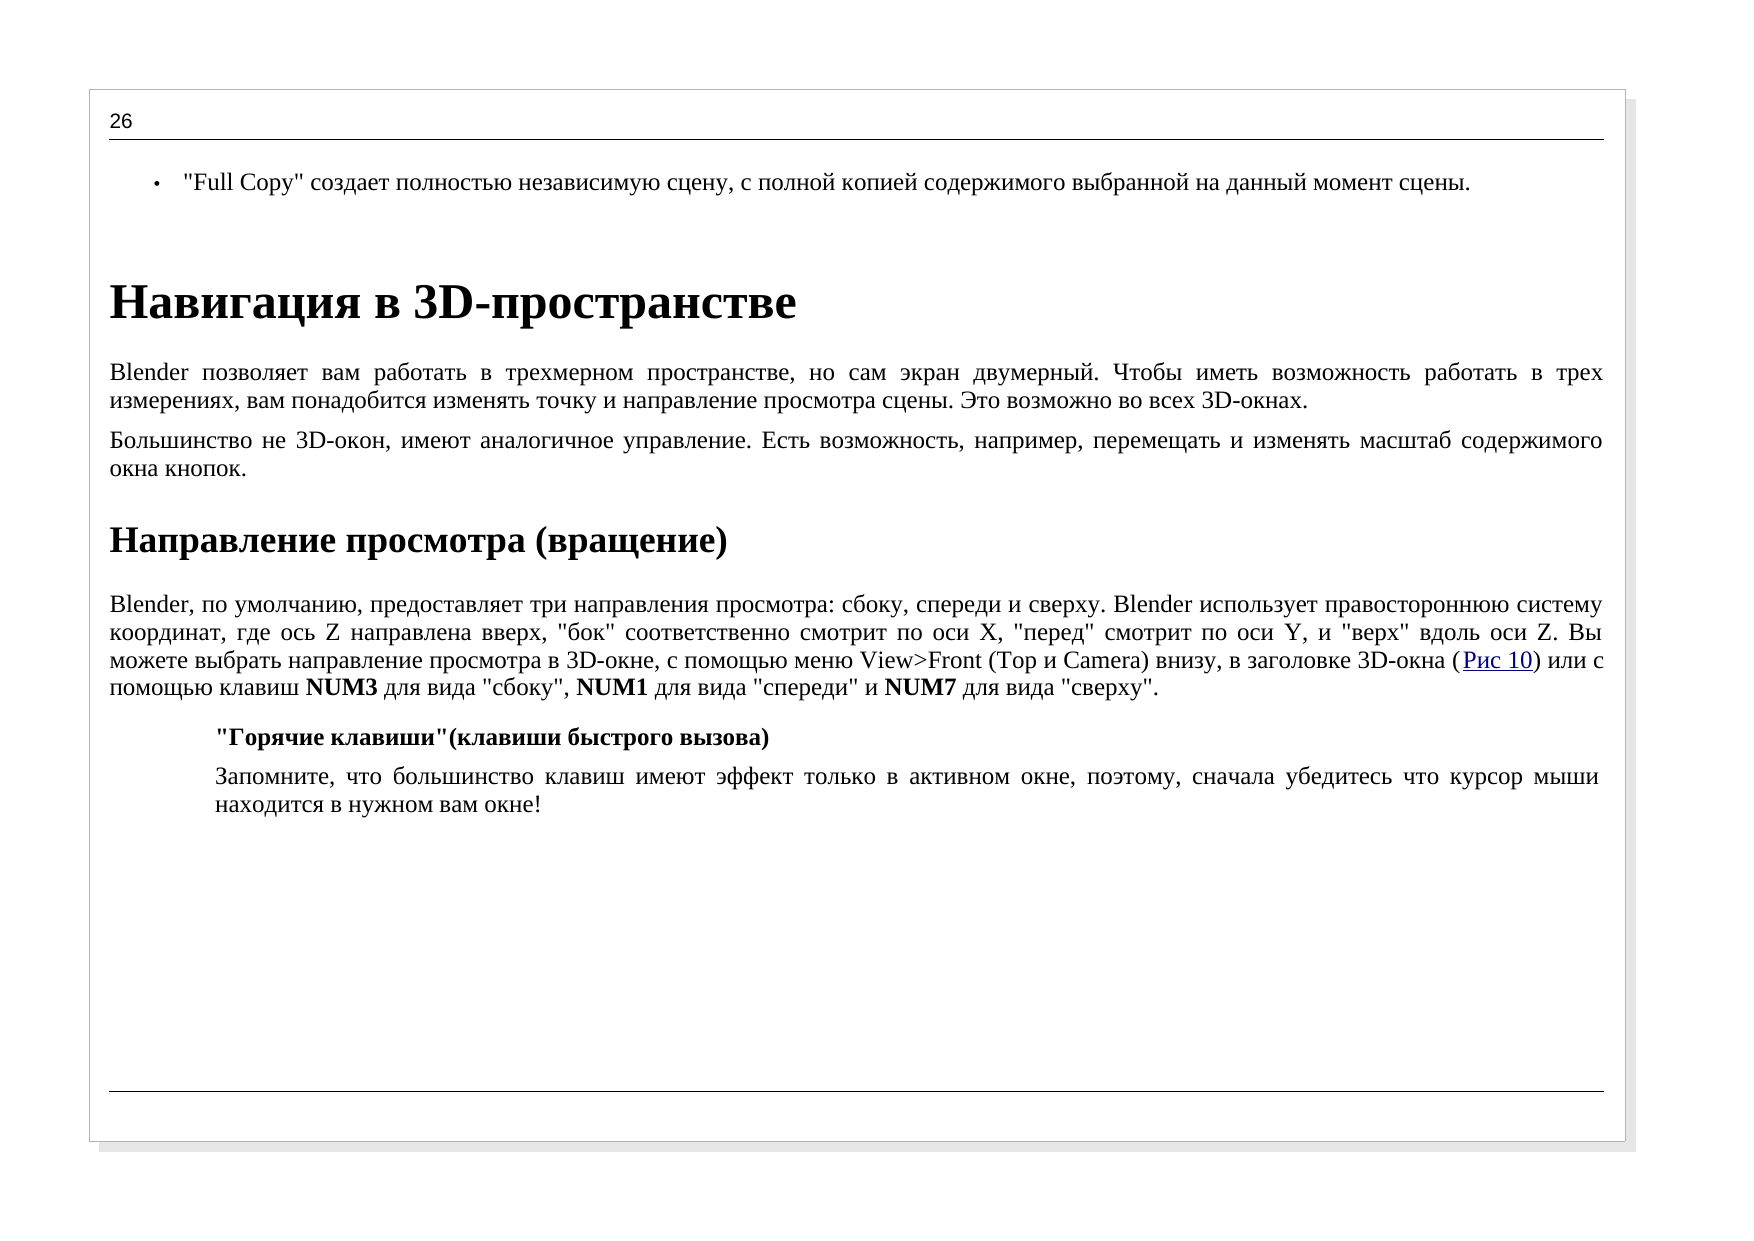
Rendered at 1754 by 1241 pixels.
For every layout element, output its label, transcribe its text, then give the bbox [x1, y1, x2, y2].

text Blender позволяет вам работать в трехмерном пространстве, но сам экран двумерный. Чтобы иметь возможность работать в трех измерениях, вам понадобится изменять точку и направление просмотра сцены. Это возможно во всех 3D-окнах. [109, 358, 1604, 414]
table_header [109, 714, 212, 759]
subtitle Навигация в 3D-пространстве [109, 274, 1604, 329]
list "Full Copy" создает полностью независимую сцену, с полной копией содержимого выбранной на данный момент сцены. [153, 168, 1604, 196]
subtitle Направление просмотра (вращение) [109, 519, 1604, 561]
table_cell [109, 760, 212, 850]
text Blender, по умолчанию, предоставляет три направления просмотра: сбоку, спереди и сверху. Blender использует правостороннюю систему координат, где ось Z направлена вверх, "бок" соответственно смотрит по оси X, "перед" смотрит по оси Y, и "верх" вдоль оси Z. Вы можете выбрать направление просмотра в 3D-окне, с помощью меню View>Front (Top и Camera) внизу, в заголовке 3D-окна (Рис 10) или с помощью клавиш NUM3 для вида "сбоку", NUM1 для вида "спереди" и NUM7 для вида "сверху". [109, 590, 1604, 701]
table_cell Запомните, что большинство клавиш имеют эффект только в активном окне, поэтому, сначала убедитесь что курсор мыши находится в нужном вам окне! [212, 760, 1604, 850]
table_header "Горячие клавиши"(клавиши быстрого вызова) [212, 714, 1604, 759]
text Большинство не 3D-окон, имеют аналогичное управление. Есть возможность, например, перемещать и изменять масштаб содержимого окна кнопок. [109, 426, 1604, 482]
